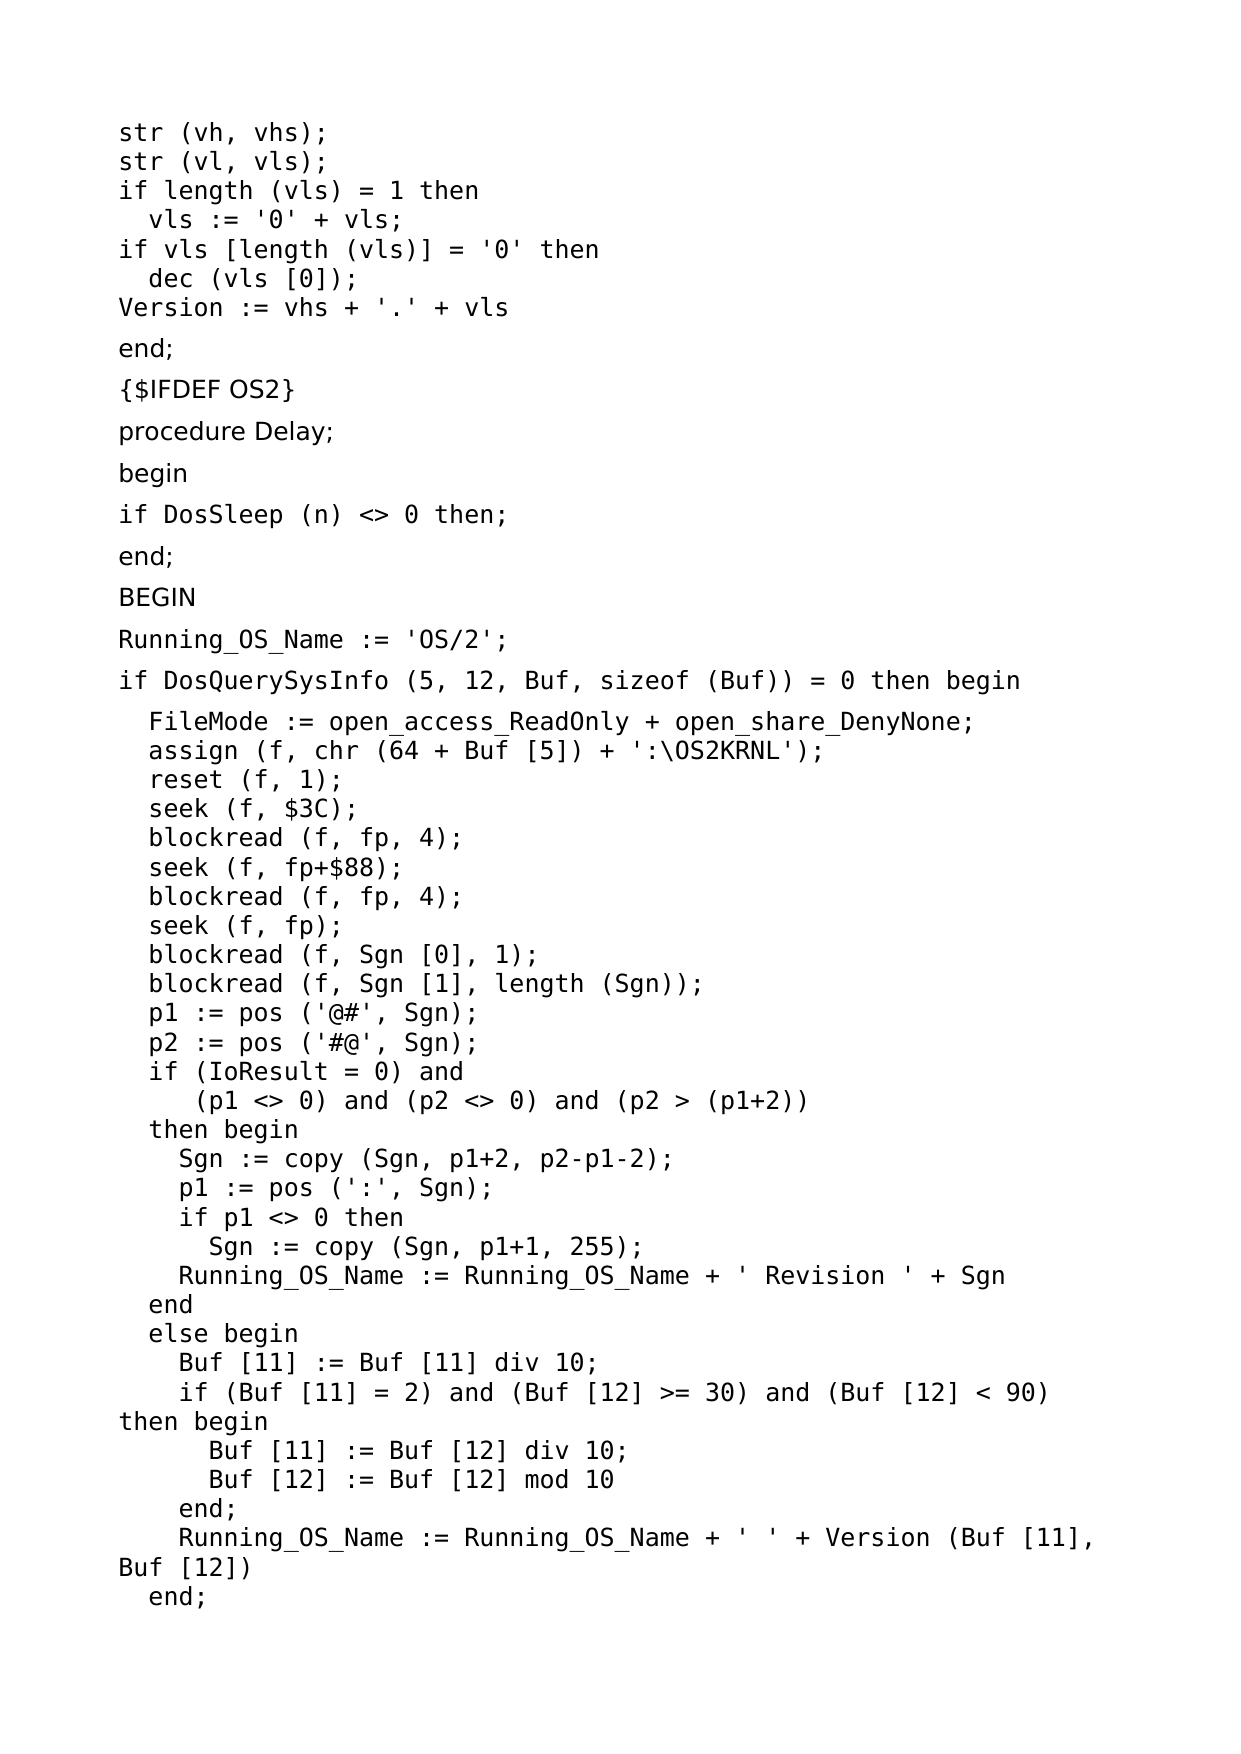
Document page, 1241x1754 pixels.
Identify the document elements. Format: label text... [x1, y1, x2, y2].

text end; [118, 542, 1122, 571]
text procedure Delay; [118, 417, 1122, 447]
text if DosQuerySysInfo (5, 12, Buf, sizeof (Buf)) = 0 then begin [118, 666, 1122, 695]
text FileMode := open_access_ReadOnly + open_share_DenyNone; assign (f, chr (64 + Buf [5]) + ':\OS2KRNL'); reset (f, 1); seek (f, $3C); blockread (f, fp, 4); seek (f, fp+$88); blockread (f, fp, 4); seek (f, fp); blockread (f, Sgn [0], 1); blockread (f, Sgn [1], length (Sgn)); p1 := pos ('@#', Sgn); p2 := pos ('#@', Sgn); if (IoResult = 0) and (p1 <> 0) and (p2 <> 0) and (p2 > (p1+2)) then begin Sgn := copy (Sgn, p1+2, p2-p1-2); p1 := pos (':', Sgn); if p1 <> 0 then Sgn := copy (Sgn, p1+1, 255); Running_OS_Name := Running_OS_Name + ' Revision ' + Sgn end else begin Buf [11] := Buf [11] div 10; if (Buf [11] = 2) and (Buf [12] >= 30) and (Buf [12] < 90) then begin Buf [11] := Buf [12] div 10; Buf [12] := Buf [12] mod 10 end; Running_OS_Name := Running_OS_Name + ' ' + Version (Buf [11], Buf [12]) end; [118, 707, 1122, 1611]
text if DosSleep (n) <> 0 then; [118, 501, 1122, 530]
text begin [118, 459, 1122, 488]
text BEGIN [118, 583, 1122, 612]
text end; [118, 334, 1122, 363]
text {$IFDEF OS2} [118, 376, 1122, 405]
text str (vh, vhs); str (vl, vls); if length (vls) = 1 then vls := '0' + vls; if vls [length (vls)] = '0' then dec (vls [0]); Version := vhs + '.' + vls [118, 118, 1122, 322]
text Running_OS_Name := 'OS/2'; [118, 625, 1122, 654]
